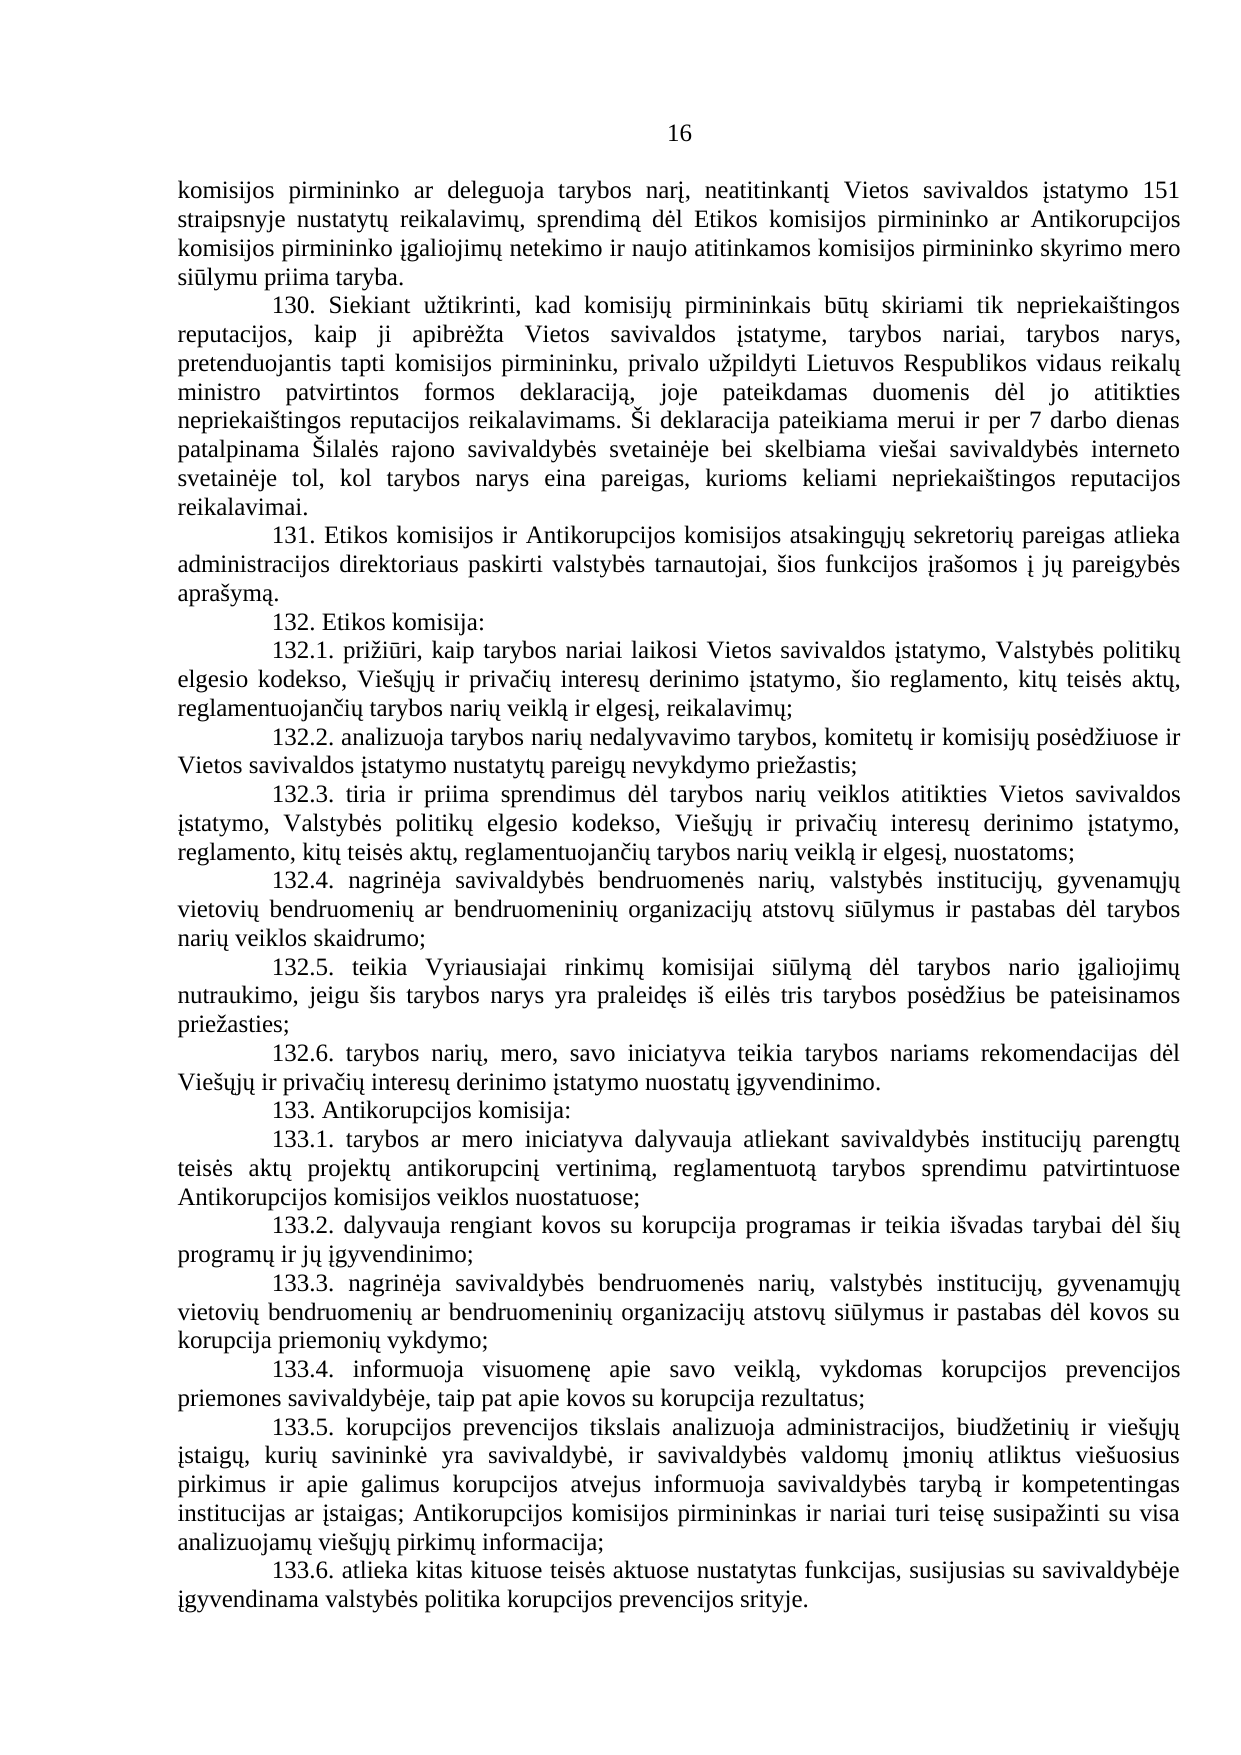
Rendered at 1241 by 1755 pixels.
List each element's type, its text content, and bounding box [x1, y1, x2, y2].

text 132.6. tarybos narių, mero, savo iniciatyva teikia tarybos nariams rekomendacijas dėl Viešųjų ir privačių interesų derinimo įstatymo nuostatų įgyvendinimo. [177, 1038, 1181, 1096]
text 131. Etikos komisijos ir Antikorupcijos komisijos atsakingųjų sekretorių pareigas atlieka administracijos direktoriaus paskirti valstybės tarnautojai, šios funkcijos įrašomos į jų pareigybės aprašymą. [177, 521, 1181, 607]
text 133.3. nagrinėja savivaldybės bendruomenės narių, valstybės institucijų, gyvenamųjų vietovių bendruomenių ar bendruomeninių organizacijų atstovų siūlymus ir pastabas dėl kovos su korupcija priemonių vykdymo; [177, 1268, 1181, 1354]
text 132.3. tiria ir priima sprendimus dėl tarybos narių veiklos atitikties Vietos savivaldos įstatymo, Valstybės politikų elgesio kodekso, Viešųjų ir privačių interesų derinimo įstatymo, reglamento, kitų teisės aktų, reglamentuojančių tarybos narių veiklą ir elgesį, nuostatoms; [177, 779, 1181, 866]
text 132.1. prižiūri, kaip tarybos nariai laikosi Vietos savivaldos įstatymo, Valstybės politikų elgesio kodekso, Viešųjų ir privačių interesų derinimo įstatymo, šio reglamento, kitų teisės aktų, reglamentuojančių tarybos narių veiklą ir elgesį, reikalavimų; [177, 636, 1181, 722]
text 133.6. atlieka kitas kituose teisės aktuose nustatytas funkcijas, susijusias su savivaldybėje įgyvendinama valstybės politika korupcijos prevencijos srityje. [177, 1556, 1181, 1613]
text 132.5. teikia Vyriausiajai rinkimų komisijai siūlymą dėl tarybos nario įgaliojimų nutraukimo, jeigu šis tarybos narys yra praleidęs iš eilės tris tarybos posėdžius be pateisinamos priežasties; [177, 952, 1181, 1038]
text 130. Siekiant užtikrinti, kad komisijų pirmininkais būtų skiriami tik nepriekaištingos reputacijos, kaip ji apibrėžta Vietos savivaldos įstatyme, tarybos nariai, tarybos narys, pretenduojantis tapti komisijos pirmininku, privalo užpildyti Lietuvos Respublikos vidaus reikalų ministro patvirtintos formos deklaraciją, joje pateikdamas duomenis dėl jo atitikties nepriekaištingos reputacijos reikalavimams. Ši deklaracija pateikiama merui ir per 7 darbo dienas patalpinama Šilalės rajono savivaldybės svetainėje bei skelbiama viešai savivaldybės interneto svetainėje tol, kol tarybos narys eina pareigas, kurioms keliami nepriekaištingos reputacijos reikalavimai. [177, 291, 1181, 521]
text 133.4. informuoja visuomenę apie savo veiklą, vykdomas korupcijos prevencijos priemones savivaldybėje, taip pat apie kovos su korupcija rezultatus; [177, 1354, 1181, 1412]
text 133.1. tarybos ar mero iniciatyva dalyvauja atliekant savivaldybės institucijų parengtų teisės aktų projektų antikorupcinį vertinimą, reglamentuotą tarybos sprendimu patvirtintuose Antikorupcijos komisijos veiklos nuostatuose; [177, 1124, 1181, 1211]
text 132.4. nagrinėja savivaldybės bendruomenės narių, valstybės institucijų, gyvenamųjų vietovių bendruomenių ar bendruomeninių organizacijų atstovų siūlymus ir pastabas dėl tarybos narių veiklos skaidrumo; [177, 866, 1181, 952]
text komisijos pirmininko ar deleguoja tarybos narį, neatitinkantį Vietos savivaldos įstatymo 151 straipsnyje nustatytų reikalavimų, sprendimą dėl Etikos komisijos pirmininko ar Antikorupcijos komisijos pirmininko įgaliojimų netekimo ir naujo atitinkamos komisijos pirmininko skyrimo mero siūlymu priima taryba. [177, 176, 1181, 291]
text 133. Antikorupcijos komisija: [177, 1096, 1181, 1124]
text 133.2. dalyvauja rengiant kovos su korupcija programas ir teikia išvadas tarybai dėl šių programų ir jų įgyvendinimo; [177, 1211, 1181, 1268]
text 132.2. analizuoja tarybos narių nedalyvavimo tarybos, komitetų ir komisijų posėdžiuose ir Vietos savivaldos įstatymo nustatytų pareigų nevykdymo priežastis; [177, 722, 1181, 779]
text 133.5. korupcijos prevencijos tikslais analizuoja administracijos, biudžetinių ir viešųjų įstaigų, kurių savininkė yra savivaldybė, ir savivaldybės valdomų įmonių atliktus viešuosius pirkimus ir apie galimus korupcijos atvejus informuoja savivaldybės tarybą ir kompetentingas institucijas ar įstaigas; Antikorupcijos komisijos pirmininkas ir nariai turi teisę susipažinti su visa analizuojamų viešųjų pirkimų informacija; [177, 1412, 1181, 1556]
text 132. Etikos komisija: [177, 607, 1181, 636]
